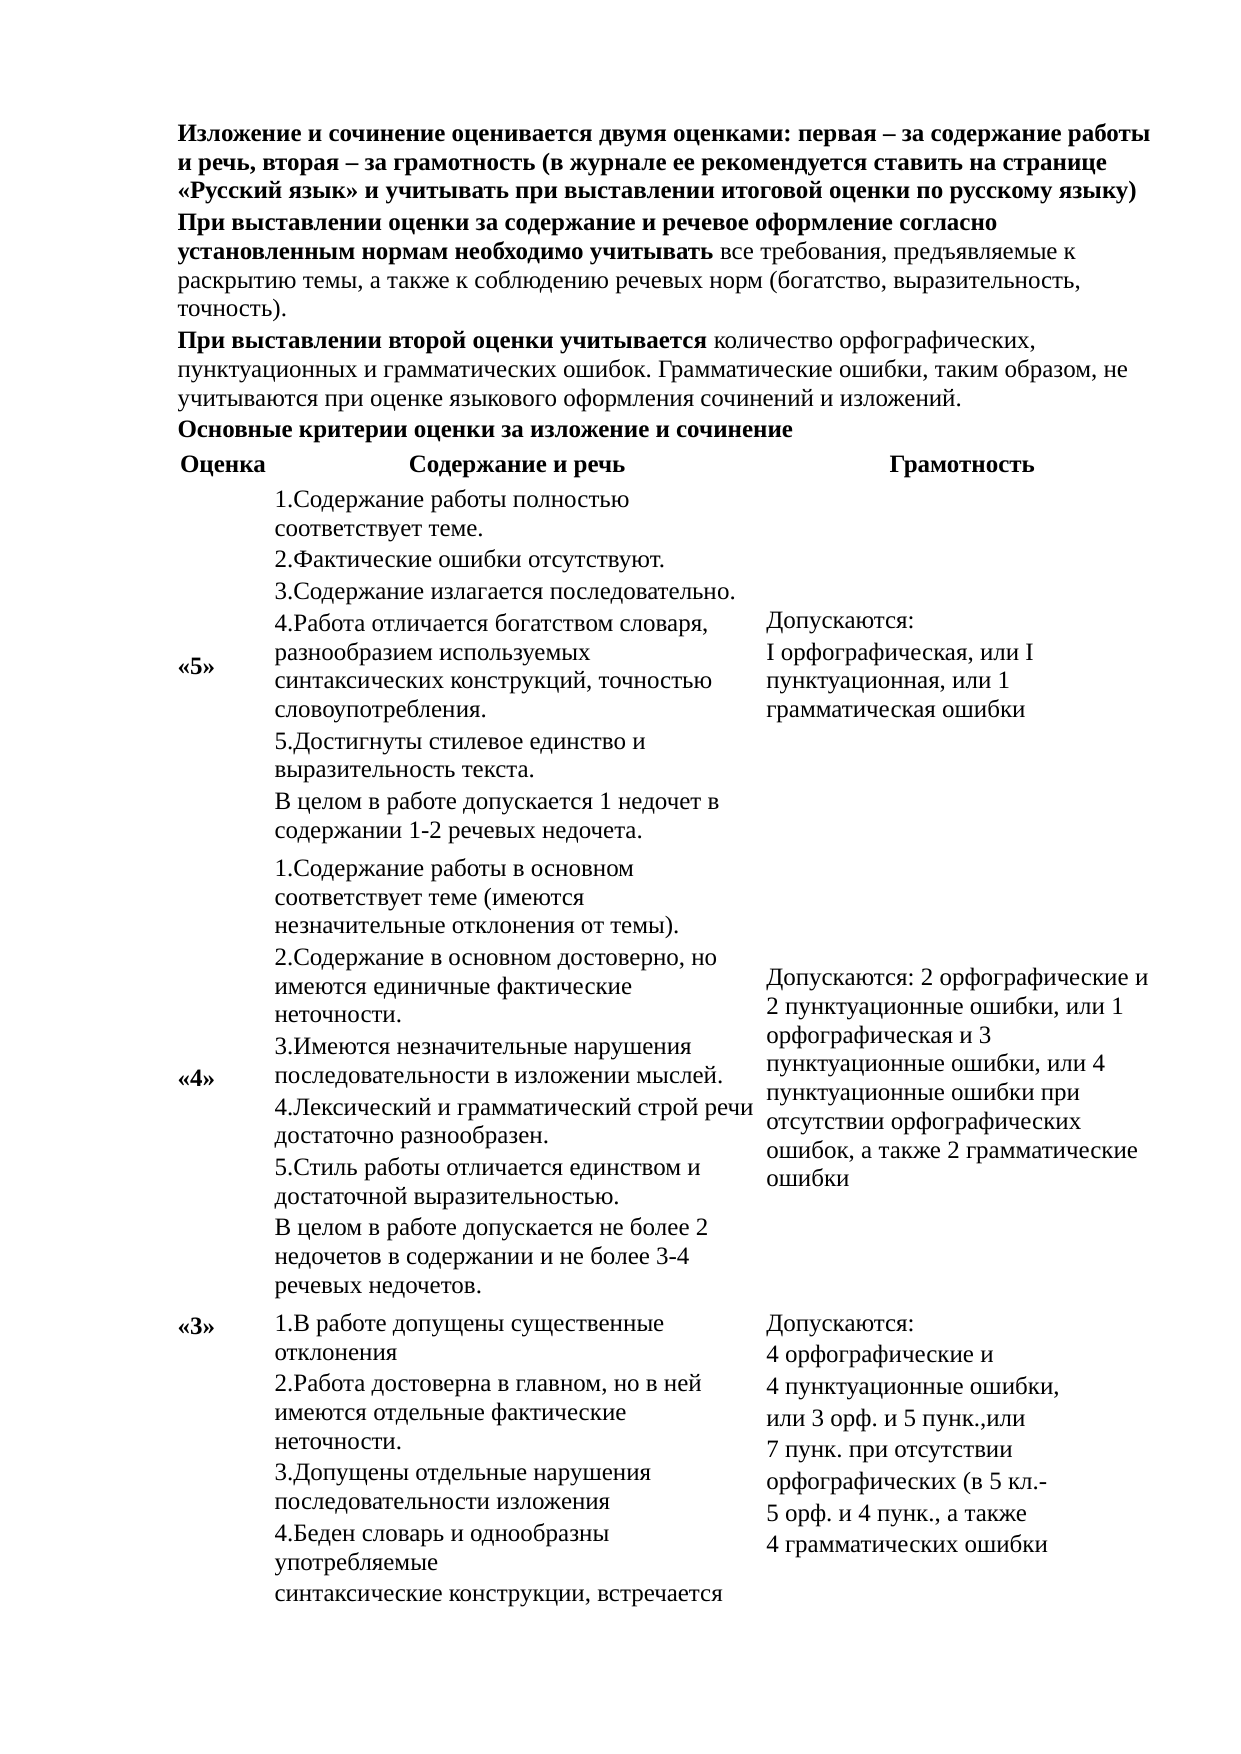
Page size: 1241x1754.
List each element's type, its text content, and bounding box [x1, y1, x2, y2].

table_cell 1.В работе допущены существенные отклонения 2.Работа достоверна в главном, но в ней имеются отдельные фактические неточности. 3.Допущены отдельные нарушения последовательности изложения 4.Беден словарь и однообразны употребляемые синтаксические конструкции, встречается [271, 1305, 763, 1613]
table_header Оценка [174, 446, 271, 481]
text Изложение и сочинение оценивается двумя оценками: первая – за содержание работы и речь, вторая – за грамотность (в журнале ее рекомендуется ставить на странице «Русский язык» и учитывать при выставлении итоговой оценки по русскому языку) [177, 118, 1152, 204]
text При выставлении второй оценки учитывается количество орфографических, пунктуационных и грамматических ошибок. Грамматические ошибки, таким образом, не учитываются при оценке языкового оформления сочинений и изложений. [177, 325, 1152, 411]
table_cell «5» [174, 481, 271, 850]
table_cell Допускаются: 4 орфографические и 4 пунктуационные ошибки, или 3 орф. и 5 пунк.,или 7 пунк. при отсутствии орфографических (в 5 кл.- 5 орф. и 4 пунк., а также 4 грамматических ошибки [763, 1305, 1161, 1613]
table_cell Допускаются: 2 орфографические и 2 пунктуационные ошибки, или 1 орфографическая и 3 пунктуационные ошибки, или 4 пунктуационные ошибки при отсутствии орфографических ошибок, а также 2 грамматические ошибки [763, 850, 1161, 1305]
table_cell «4» [174, 850, 271, 1305]
table_cell 1.Содержание работы полностью соответствует теме. 2.Фактические ошибки отсутствуют. 3.Содержание излагается последовательно. 4.Работа отличается богатством словаря, разнообразием используемых синтаксических конструкций, точностью словоупотребления. 5.Достигнуты стилевое единство и выразительность текста. В целом в работе допускается 1 недочет в содержании 1-2 речевых недочета. [271, 481, 763, 850]
table_header Грамотность [763, 446, 1161, 481]
table_header Содержание и речь [271, 446, 763, 481]
text При выставлении оценки за содержание и речевое оформление согласно установленным нормам необходимо учитывать все требования, предъявляемые к раскрытию темы, а также к соблюдению речевых норм (богатство, выразительность, точность). [177, 207, 1152, 322]
table_cell 1.Содержание работы в основном соответствует теме (имеются незначительные отклонения от темы). 2.Содержание в основном достоверно, но имеются единичные фактические неточности. 3.Имеются незначительные нарушения последовательности в изложении мыслей. 4.Лексический и грамматический строй речи достаточно разнообразен. 5.Стиль работы отличается единством и достаточной выразительностью. В целом в работе допускается не более 2 недочетов в содержании и не более 3-4 речевых недочетов. [271, 850, 763, 1305]
table_cell Допускаются: I орфографическая, или I пунктуационная, или 1 грамматическая ошибки [763, 481, 1161, 850]
text Основные критерии оценки за изложение и сочинение [177, 414, 1152, 443]
table_cell «3» [174, 1305, 271, 1613]
